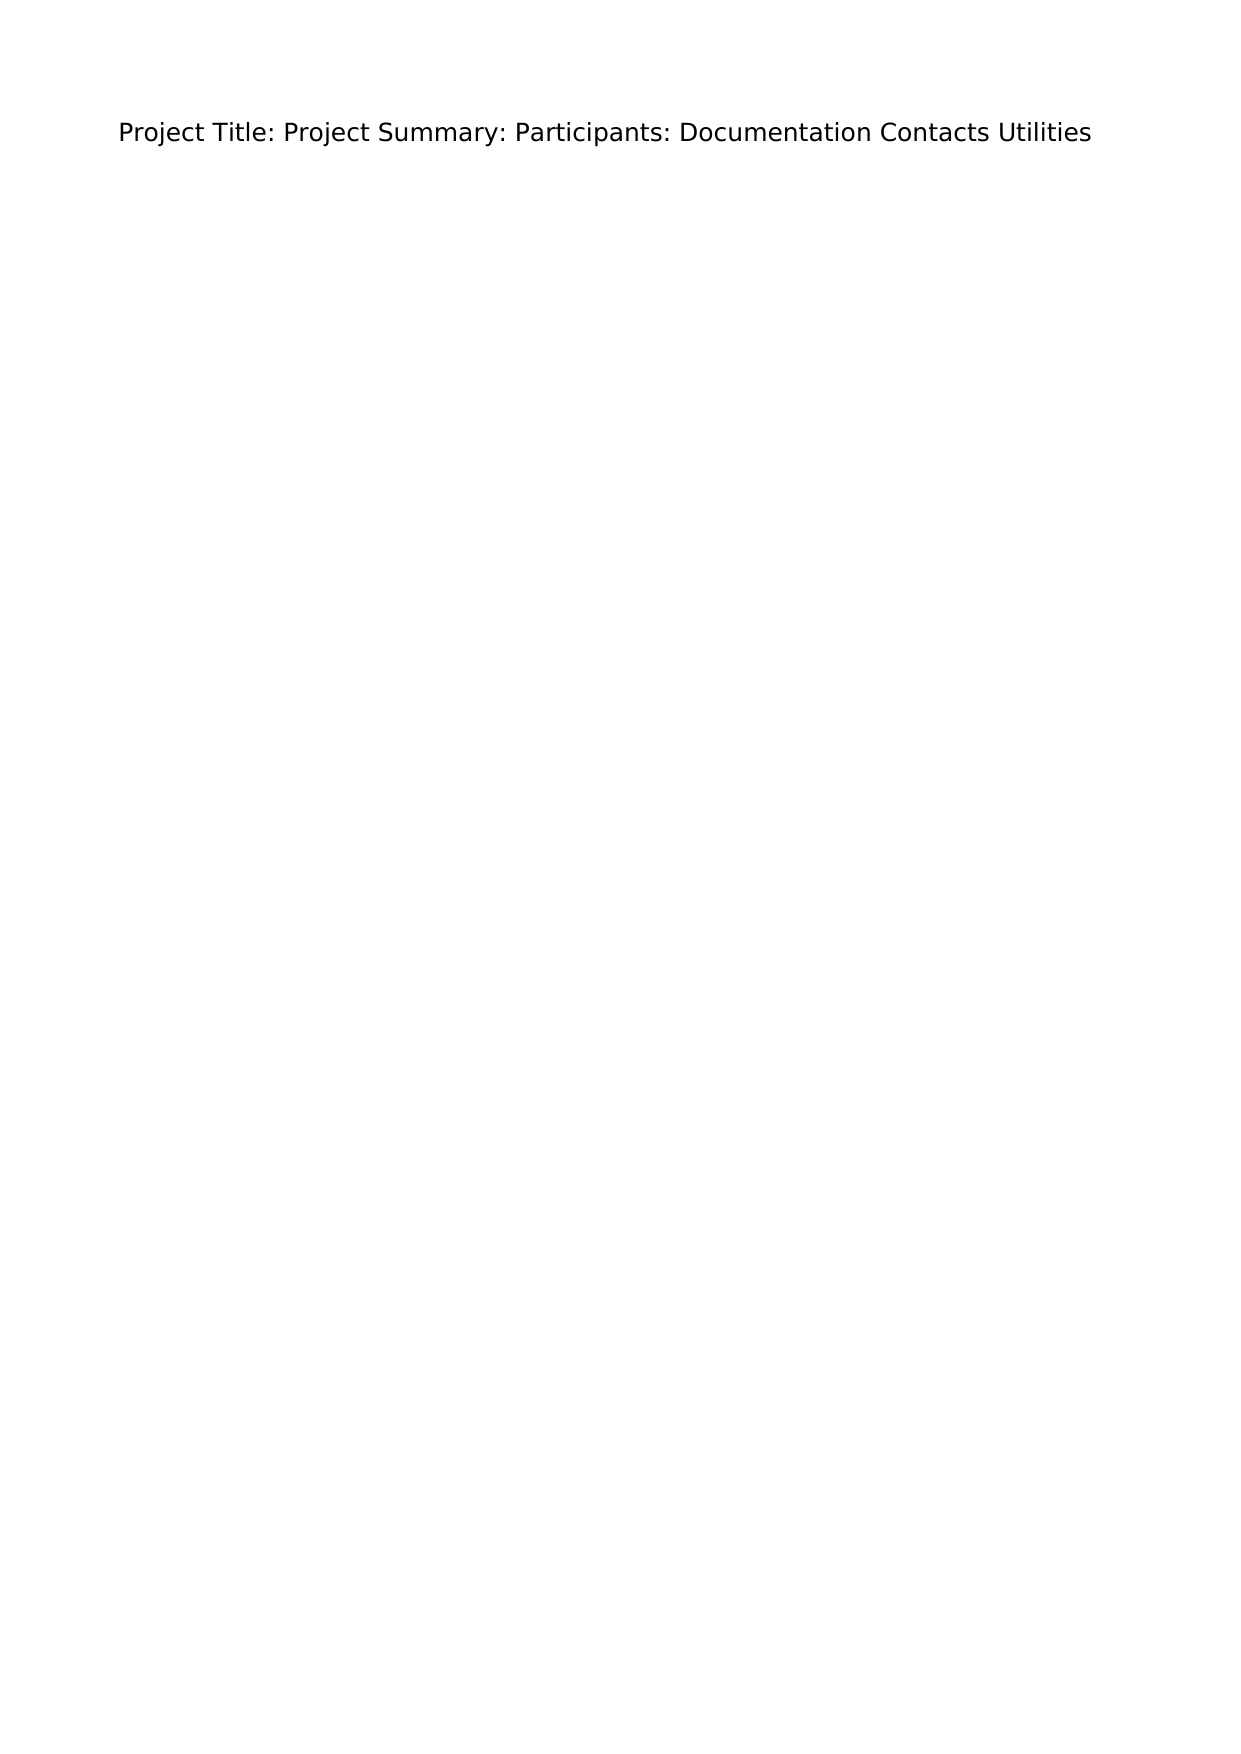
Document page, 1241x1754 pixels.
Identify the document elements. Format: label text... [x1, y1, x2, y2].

text Project Title: Project Summary: Participants: Documentation Contacts Utilities [118, 118, 1122, 147]
